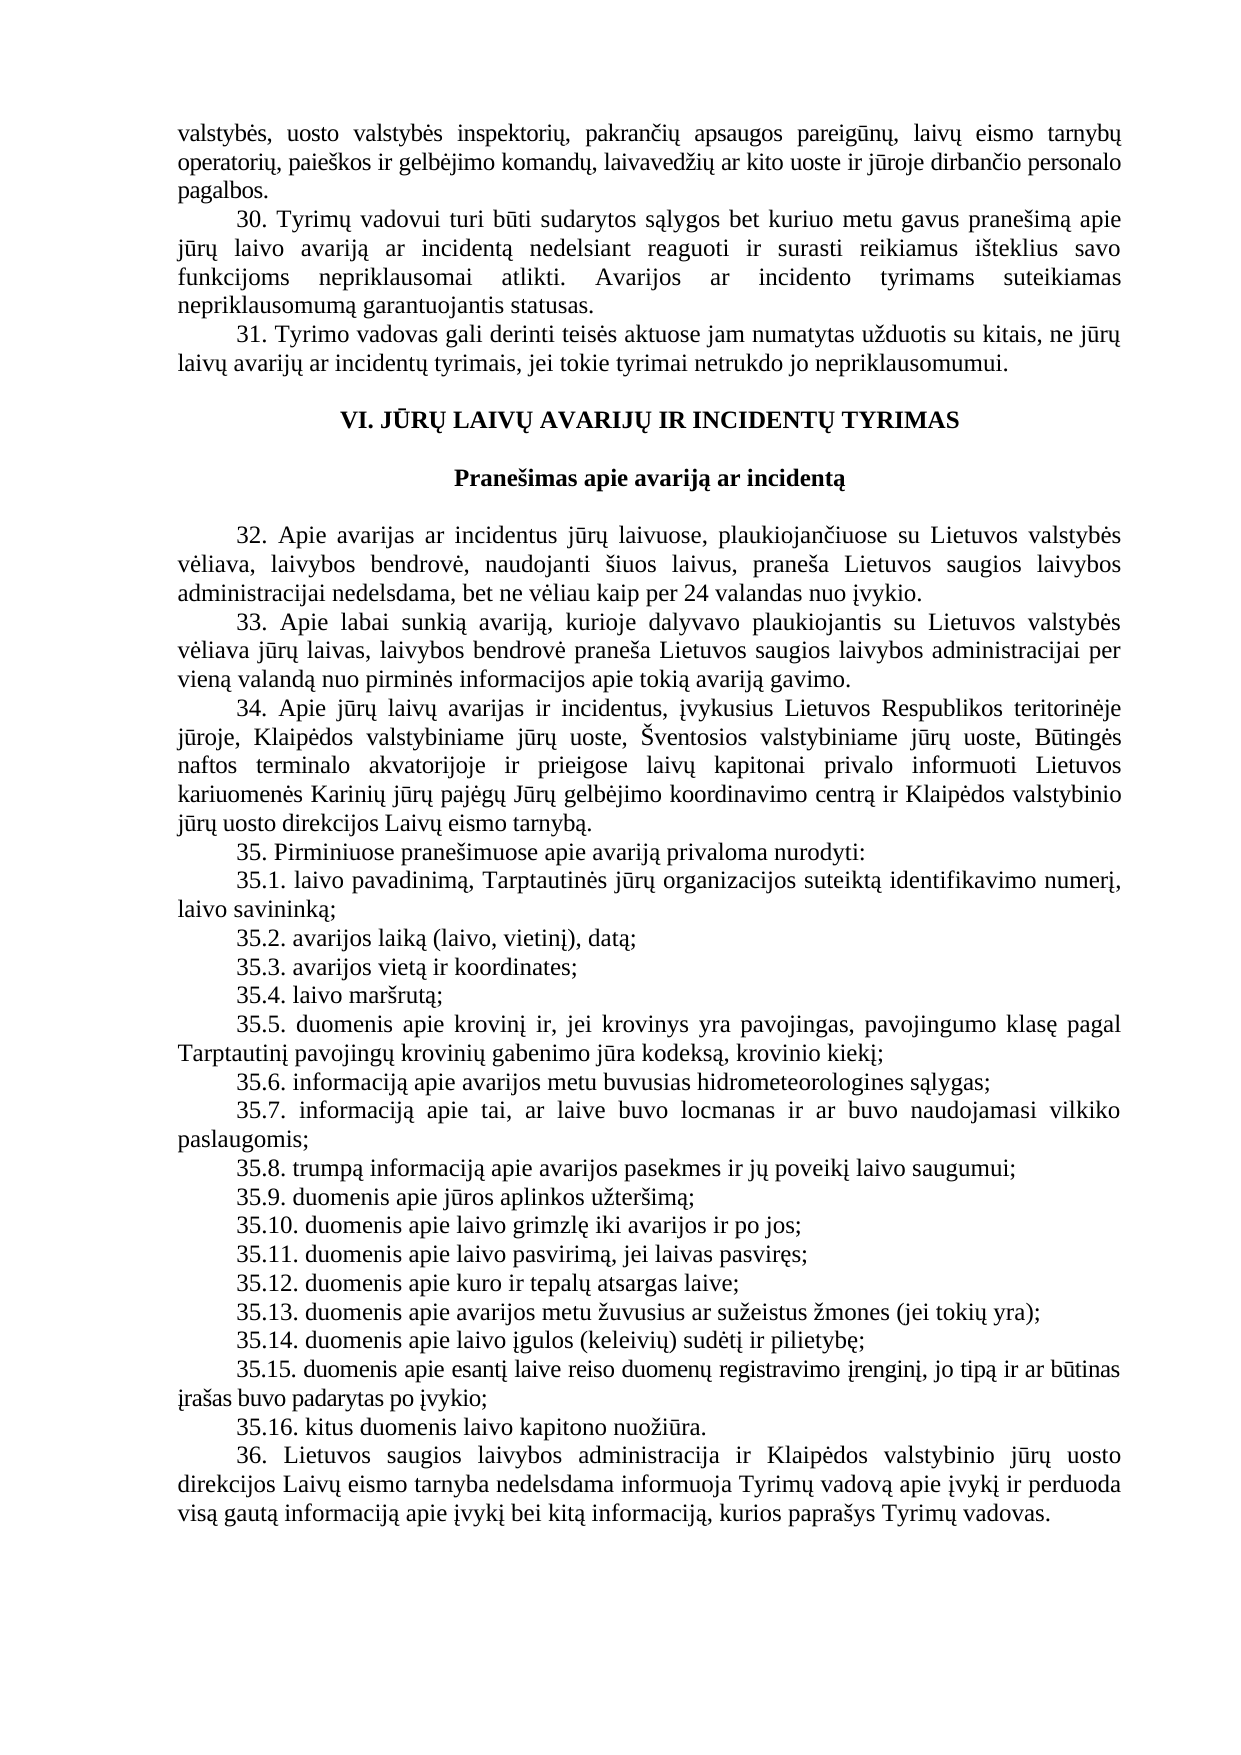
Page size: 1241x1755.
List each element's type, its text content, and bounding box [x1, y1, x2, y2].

text 35.4. laivo maršrutą; [177, 981, 1122, 1009]
text 35.16. kitus duomenis laivo kapitono nuožiūra. [177, 1412, 1122, 1441]
text 33. Apie labai sunkią avariją, kurioje dalyvavo plaukiojantis su Lietuvos valstybės vėliava jūrų laivas, laivybos bendrovė praneša Lietuvos saugios laivybos administracijai per vieną valandą nuo pirminės informacijos apie tokią avariją gavimo. [177, 607, 1122, 693]
text 35.8. trumpą informaciją apie avarijos pasekmes ir jų poveikį laivo saugumui; [177, 1153, 1122, 1182]
text 35.3. avarijos vietą ir koordinates; [177, 952, 1122, 981]
text 35.12. duomenis apie kuro ir tepalų atsargas laive; [177, 1268, 1122, 1297]
text 35.2. avarijos laiką (laivo, vietinį), datą; [177, 923, 1122, 952]
text 35.14. duomenis apie laivo įgulos (keleivių) sudėtį ir pilietybę; [177, 1326, 1122, 1354]
text 31. Tyrimo vadovas gali derinti teisės aktuose jam numatytas užduotis su kitais, ne jūrų laivų avarijų ar incidentų tyrimais, jei tokie tyrimai netrukdo jo nepriklausomumui. [177, 319, 1122, 377]
text 36. Lietuvos saugios laivybos administracija ir Klaipėdos valstybinio jūrų uosto direkcijos Laivų eismo tarnyba nedelsdama informuoja Tyrimų vadovą apie įvykį ir perduoda visą gautą informaciją apie įvykį bei kitą informaciją, kurios paprašys Tyrimų vadovas. [177, 1441, 1122, 1527]
text 35.9. duomenis apie jūros aplinkos užteršimą; [177, 1182, 1122, 1211]
text 35.1. laivo pavadinimą, Tarptautinės jūrų organizacijos suteiktą identifikavimo numerį, laivo savininką; [177, 866, 1122, 923]
text 35.13. duomenis apie avarijos metu žuvusius ar sužeistus žmones (jei tokių yra); [177, 1297, 1122, 1326]
text 35.10. duomenis apie laivo grimzlę iki avarijos ir po jos; [177, 1211, 1122, 1239]
text 35.6. informaciją apie avarijos metu buvusias hidrometeorologines sąlygas; [177, 1067, 1122, 1096]
text 35.15. duomenis apie esantį laive reiso duomenų registravimo įrenginį, jo tipą ir ar būtinas įrašas buvo padarytas po įvykio; [177, 1354, 1122, 1412]
text 35. Pirminiuose pranešimuose apie avariją privaloma nurodyti: [177, 837, 1122, 866]
text 32. Apie avarijas ar incidentus jūrų laivuose, plaukiojančiuose su Lietuvos valstybės vėliava, laivybos bendrovė, naudojanti šiuos laivus, praneša Lietuvos saugios laivybos administracijai nedelsdama, bet ne vėliau kaip per 24 valandas nuo įvykio. [177, 521, 1122, 607]
text 35.5. duomenis apie krovinį ir, jei krovinys yra pavojingas, pavojingumo klasę pagal Tarptautinį pavojingų krovinių gabenimo jūra kodeksą, krovinio kiekį; [177, 1009, 1122, 1067]
text 35.11. duomenis apie laivo pasvirimą, jei laivas pasviręs; [177, 1239, 1122, 1268]
text 35.7. informaciją apie tai, ar laive buvo locmanas ir ar buvo naudojamasi vilkiko paslaugomis; [177, 1096, 1122, 1153]
text VI. JŪRŲ LAIVŲ AVARIJŲ IR INCIDENTŲ TYRIMAS [177, 406, 1122, 434]
text valstybės, uosto valstybės inspektorių, pakrančių apsaugos pareigūnų, laivų eismo tarnybų operatorių, paieškos ir gelbėjimo komandų, laivavedžių ar kito uoste ir jūroje dirbančio personalo pagalbos. [177, 118, 1122, 204]
text 34. Apie jūrų laivų avarijas ir incidentus, įvykusius Lietuvos Respublikos teritorinėje jūroje, Klaipėdos valstybiniame jūrų uoste, Šventosios valstybiniame jūrų uoste, Būtingės naftos terminalo akvatorijoje ir prieigose laivų kapitonai privalo informuoti Lietuvos kariuomenės Karinių jūrų pajėgų Jūrų gelbėjimo koordinavimo centrą ir Klaipėdos valstybinio jūrų uosto direkcijos Laivų eismo tarnybą. [177, 693, 1122, 837]
text 30. Tyrimų vadovui turi būti sudarytos sąlygos bet kuriuo metu gavus pranešimą apie jūrų laivo avariją ar incidentą nedelsiant reaguoti ir surasti reikiamus išteklius savo funkcijoms nepriklausomai atlikti. Avarijos ar incidento tyrimams suteikiamas nepriklausomumą garantuojantis statusas. [177, 204, 1122, 319]
text Pranešimas apie avariją ar incidentą [177, 463, 1122, 492]
